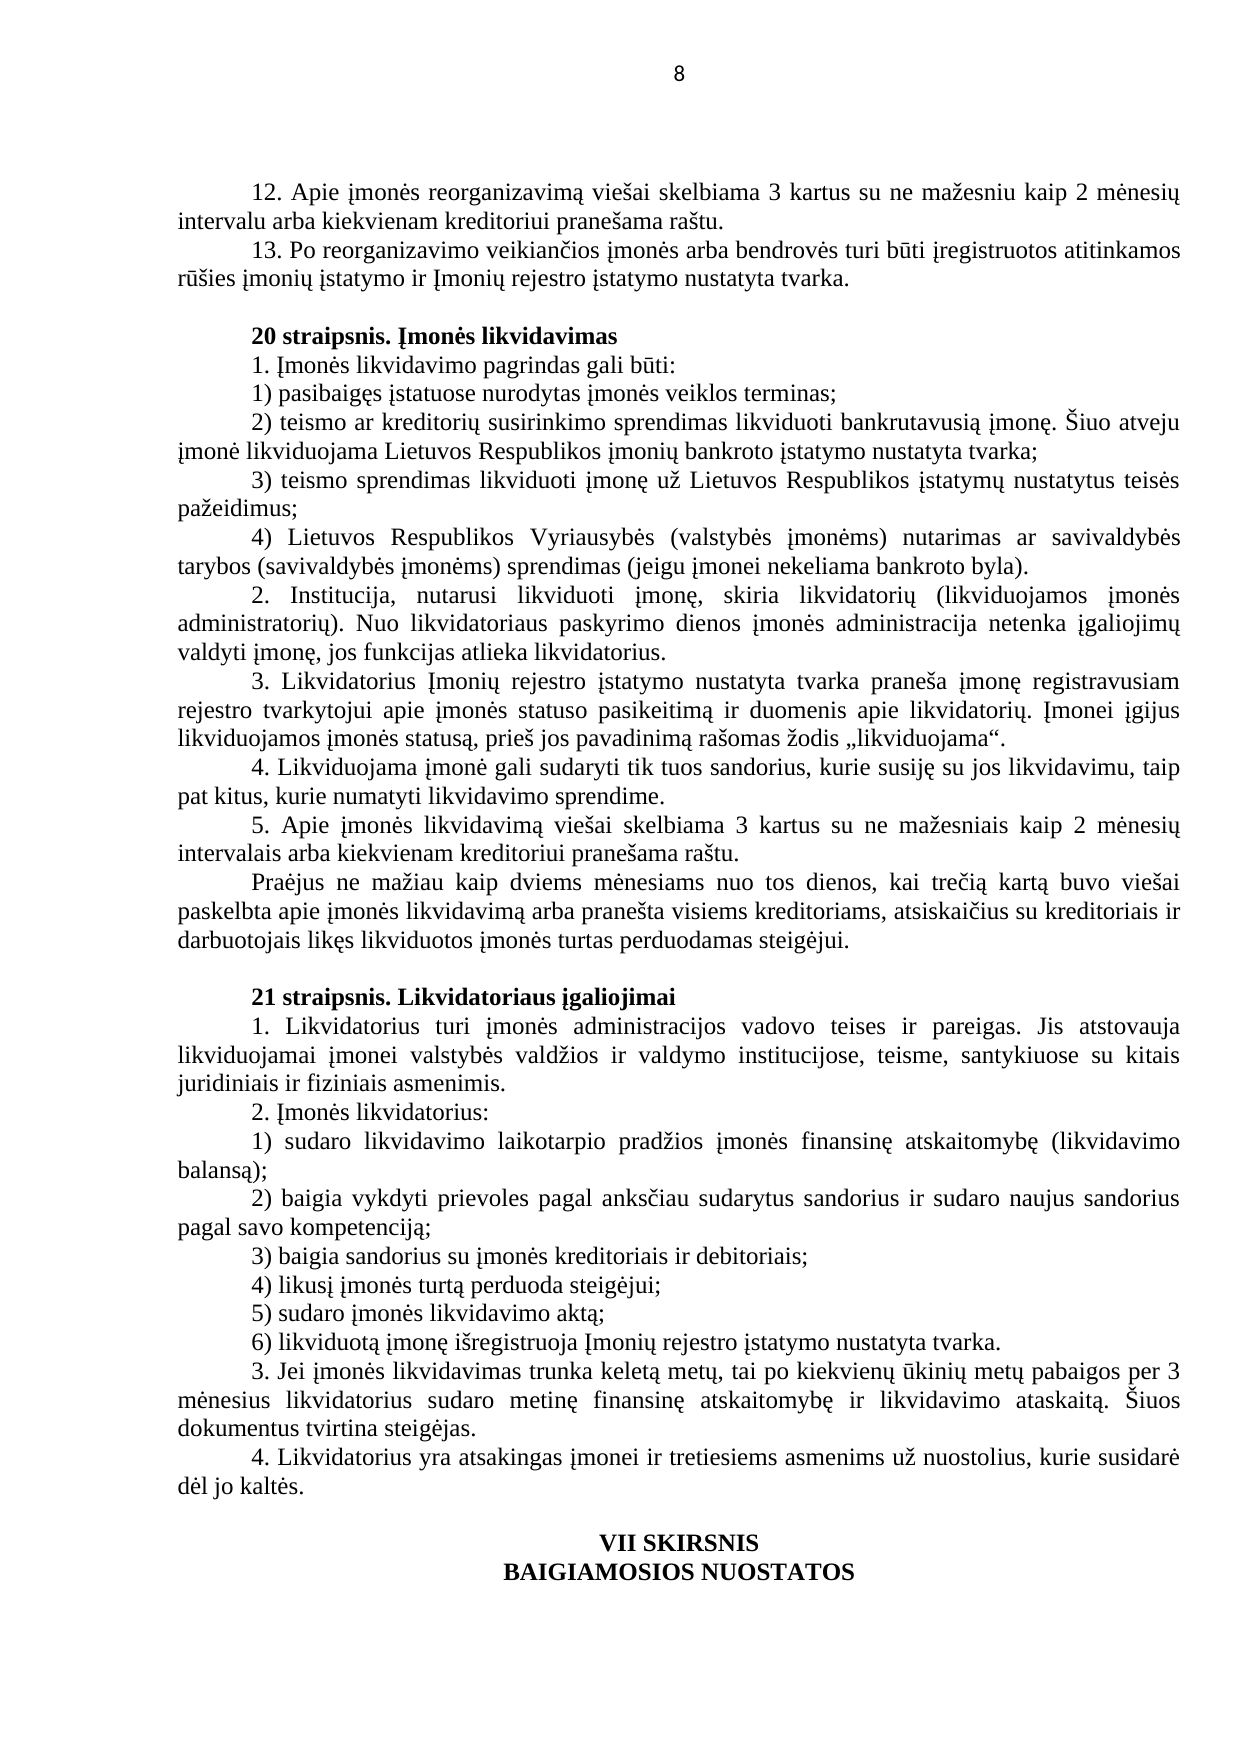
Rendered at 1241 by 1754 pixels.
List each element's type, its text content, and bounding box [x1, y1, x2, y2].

text 3) baigia sandorius su įmonės kreditoriais ir debitoriais; [177, 1241, 1181, 1270]
text BAIGIAMOSIOS NUOSTATOS [177, 1557, 1181, 1586]
text 12. Apie įmonės reorganizavimą viešai skelbiama 3 kartus su ne mažesniu kaip 2 mėnesių intervalu arba kiekvienam kreditoriui pranešama raštu. [177, 177, 1181, 235]
text 1. Likvidatorius turi įmonės administracijos vadovo teises ir pareigas. Jis atstovauja likviduojamai įmonei valstybės valdžios ir valdymo institucijose, teisme, santykiuose su kitais juridiniais ir fiziniais asmenimis. [177, 1011, 1181, 1097]
text 4) Lietuvos Respublikos Vyriausybės (valstybės įmonėms) nutarimas ar savivaldybės tarybos (savivaldybės įmonėms) sprendimas (jeigu įmonei nekeliama bankroto byla). [177, 522, 1181, 580]
text 3. Likvidatorius Įmonių rejestro įstatymo nustatyta tvarka praneša įmonę registravusiam rejestro tvarkytojui apie įmonės statuso pasikeitimą ir duomenis apie likvidatorių. Įmonei įgijus likviduojamos įmonės statusą, prieš jos pavadinimą rašomas žodis „likviduojama“. [177, 666, 1181, 752]
text 4. Likviduojama įmonė gali sudaryti tik tuos sandorius, kurie susiję su jos likvidavimu, taip pat kitus, kurie numatyti likvidavimo sprendime. [177, 752, 1181, 810]
text 21 straipsnis. Likvidatoriaus įgaliojimai [177, 982, 1181, 1011]
text 6) likviduotą įmonę išregistruoja Įmonių rejestro įstatymo nustatyta tvarka. [177, 1327, 1181, 1356]
text 2) teismo ar kreditorių susirinkimo sprendimas likviduoti bankrutavusią įmonę. Šiuo atveju įmonė likviduojama Lietuvos Respublikos įmonių bankroto įstatymo nustatyta tvarka; [177, 407, 1181, 465]
text 2. Įmonės likvidatorius: [177, 1097, 1181, 1126]
text 20 straipsnis. Įmonės likvidavimas [177, 321, 1181, 350]
text 2) baigia vykdyti prievoles pagal anksčiau sudarytus sandorius ir sudaro naujus sandorius pagal savo kompetenciją; [177, 1183, 1181, 1241]
text 1. Įmonės likvidavimo pagrindas gali būti: [177, 350, 1181, 378]
text 1) pasibaigęs įstatuose nurodytas įmonės veiklos terminas; [177, 378, 1181, 407]
text 4. Likvidatorius yra atsakingas įmonei ir tretiesiems asmenims už nuostolius, kurie susidarė dėl jo kaltės. [177, 1442, 1181, 1500]
text 1) sudaro likvidavimo laikotarpio pradžios įmonės finansinę atskaitomybę (likvidavimo balansą); [177, 1126, 1181, 1183]
text 4) likusį įmonės turtą perduoda steigėjui; [177, 1270, 1181, 1298]
text 2. Institucija, nutarusi likviduoti įmonę, skiria likvidatorių (likviduojamos įmonės administratorių). Nuo likvidatoriaus paskyrimo dienos įmonės administracija netenka įgaliojimų valdyti įmonę, jos funkcijas atlieka likvidatorius. [177, 580, 1181, 666]
text 3. Jei įmonės likvidavimas trunka keletą metų, tai po kiekvienų ūkinių metų pabaigos per 3 mėnesius likvidatorius sudaro metinę finansinę atskaitomybę ir likvidavimo ataskaitą. Šiuos dokumentus tvirtina steigėjas. [177, 1356, 1181, 1442]
text 5. Apie įmonės likvidavimą viešai skelbiama 3 kartus su ne mažesniais kaip 2 mėnesių intervalais arba kiekvienam kreditoriui pranešama raštu. [177, 810, 1181, 867]
text Praėjus ne mažiau kaip dviems mėnesiams nuo tos dienos, kai trečią kartą buvo viešai paskelbta apie įmonės likvidavimą arba pranešta visiems kreditoriams, atsiskaičius su kreditoriais ir darbuotojais likęs likviduotos įmonės turtas perduodamas steigėjui. [177, 867, 1181, 953]
text 5) sudaro įmonės likvidavimo aktą; [177, 1298, 1181, 1327]
text 3) teismo sprendimas likviduoti įmonę už Lietuvos Respublikos įstatymų nustatytus teisės pažeidimus; [177, 465, 1181, 522]
text 13. Po reorganizavimo veikiančios įmonės arba bendrovės turi būti įregistruotos atitinkamos rūšies įmonių įstatymo ir Įmonių rejestro įstatymo nustatyta tvarka. [177, 235, 1181, 292]
text VII SKIRSNIS [177, 1528, 1181, 1557]
